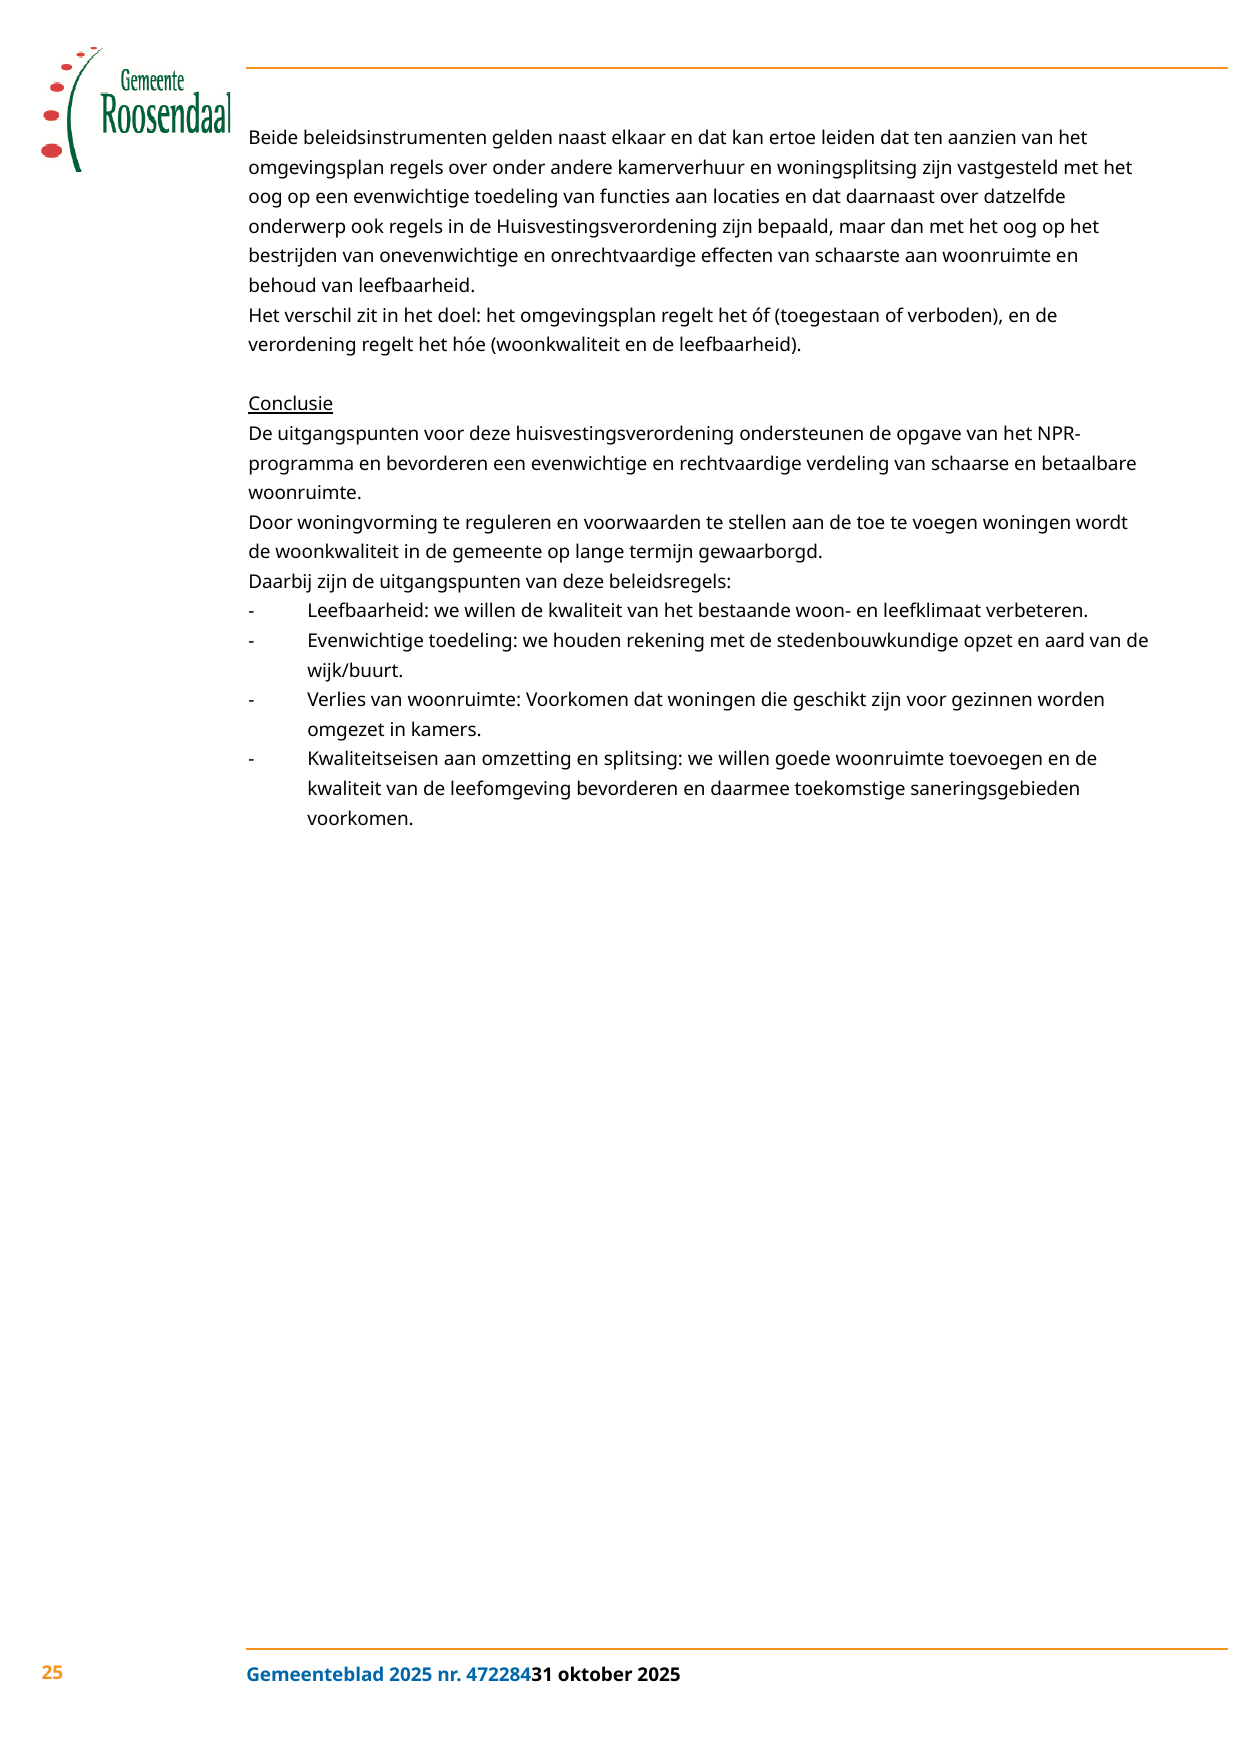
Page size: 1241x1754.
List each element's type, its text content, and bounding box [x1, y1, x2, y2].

list Leefbaarheid: we willen de kwaliteit van het bestaande woon- en leefklimaat verbeteren. [248, 598, 1152, 623]
list Kwaliteitseisen aan omzetting en splitsing: we willen goede woonruimte toevoegen en de kwaliteit van de leefomgeving bevorderen en daarmee toekomstige saneringsgebieden voorkomen. [248, 746, 1152, 831]
text Beide beleidsinstrumenten gelden naast elkaar en dat kan ertoe leiden dat ten aanzien van het omgevingsplan regels over onder andere kamerverhuur en woningsplitsing zijn vastgesteld met het oog op een evenwichtige toedeling van functies aan locaties en dat daarnaast over datzelfde onderwerp ook regels in de Huisvestingsverordening zijn bepaald, maar dan met het oog op het bestrijden van onevenwichtige en onrechtvaardige effecten van schaarste aan woonruimte en behoud van leefbaarheid. [248, 124, 1152, 298]
text Daarbij zijn de uitgangspunten van deze beleidsregels: [248, 568, 1152, 594]
list Verlies van woonruimte: Voorkomen dat woningen die geschikt zijn voor gezinnen worden omgezet in kamers. [248, 686, 1152, 742]
text Het verschil zit in het doel: het omgevingsplan regelt het óf (toegestaan of verboden), en de verordening regelt het hóe (woonkwaliteit en de leefbaarheid). [248, 302, 1152, 357]
list Evenwichtige toedeling: we houden rekening met de stedenbouwkundige opzet en aard van de wijk/buurt. [248, 627, 1152, 683]
text Door woningvorming te reguleren en voorwaarden te stellen aan de toe te voegen woningen wordt de woonkwaliteit in de gemeente op lange termijn gewaarborgd. [248, 509, 1152, 564]
picture [41, 47, 231, 172]
text Conclusie [248, 391, 1152, 416]
text De uitgangspunten voor deze huisvestingsverordening ondersteunen de opgave van het NPR-programma en bevorderen een evenwichtige en rechtvaardige verdeling van schaarse en betaalbare woonruimte. [248, 420, 1152, 505]
